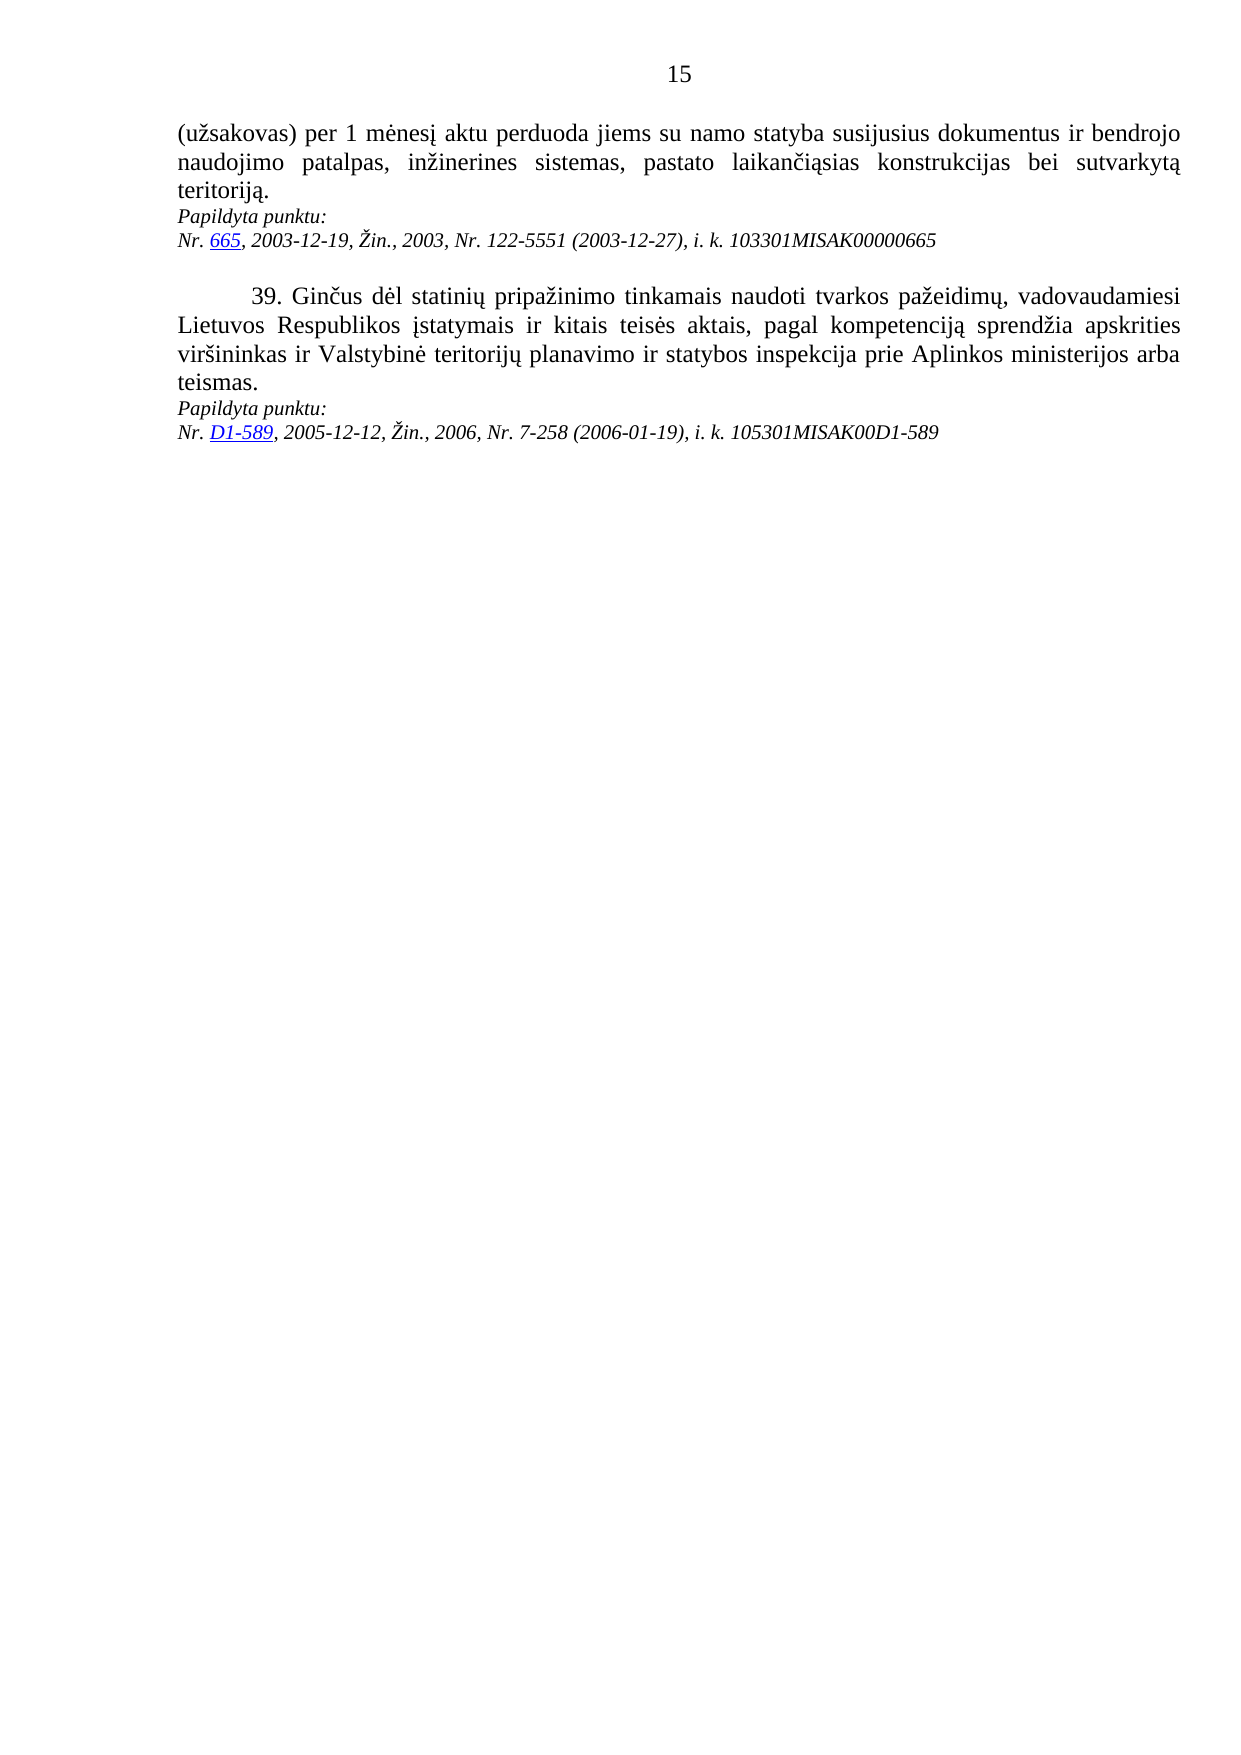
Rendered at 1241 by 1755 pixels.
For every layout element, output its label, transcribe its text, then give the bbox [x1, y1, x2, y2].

text Papildyta punktu: [177, 396, 1181, 420]
text (užsakovas) per 1 mėnesį aktu perduoda jiems su namo statyba susijusius dokumentus ir bendrojo naudojimo patalpas, inžinerines sistemas, pastato laikančiąsias konstrukcijas bei sutvarkytą teritoriją. [177, 118, 1181, 204]
text Papildyta punktu: [177, 204, 1181, 228]
text 39. Ginčus dėl statinių pripažinimo tinkamais naudoti tvarkos pažeidimų, vadovaudamiesi Lietuvos Respublikos įstatymais ir kitais teisės aktais, pagal kompetenciją sprendžia apskrities viršininkas ir Valstybinė teritorijų planavimo ir statybos inspekcija prie Aplinkos ministerijos arba teismas. [177, 281, 1181, 396]
text Nr. D1-589, 2005-12-12, Žin., 2006, Nr. 7-258 (2006-01-19), i. k. 105301MISAK00D1-589 [177, 420, 1181, 444]
text Nr. 665, 2003-12-19, Žin., 2003, Nr. 122-5551 (2003-12-27), i. k. 103301MISAK00000665 [177, 228, 1181, 252]
